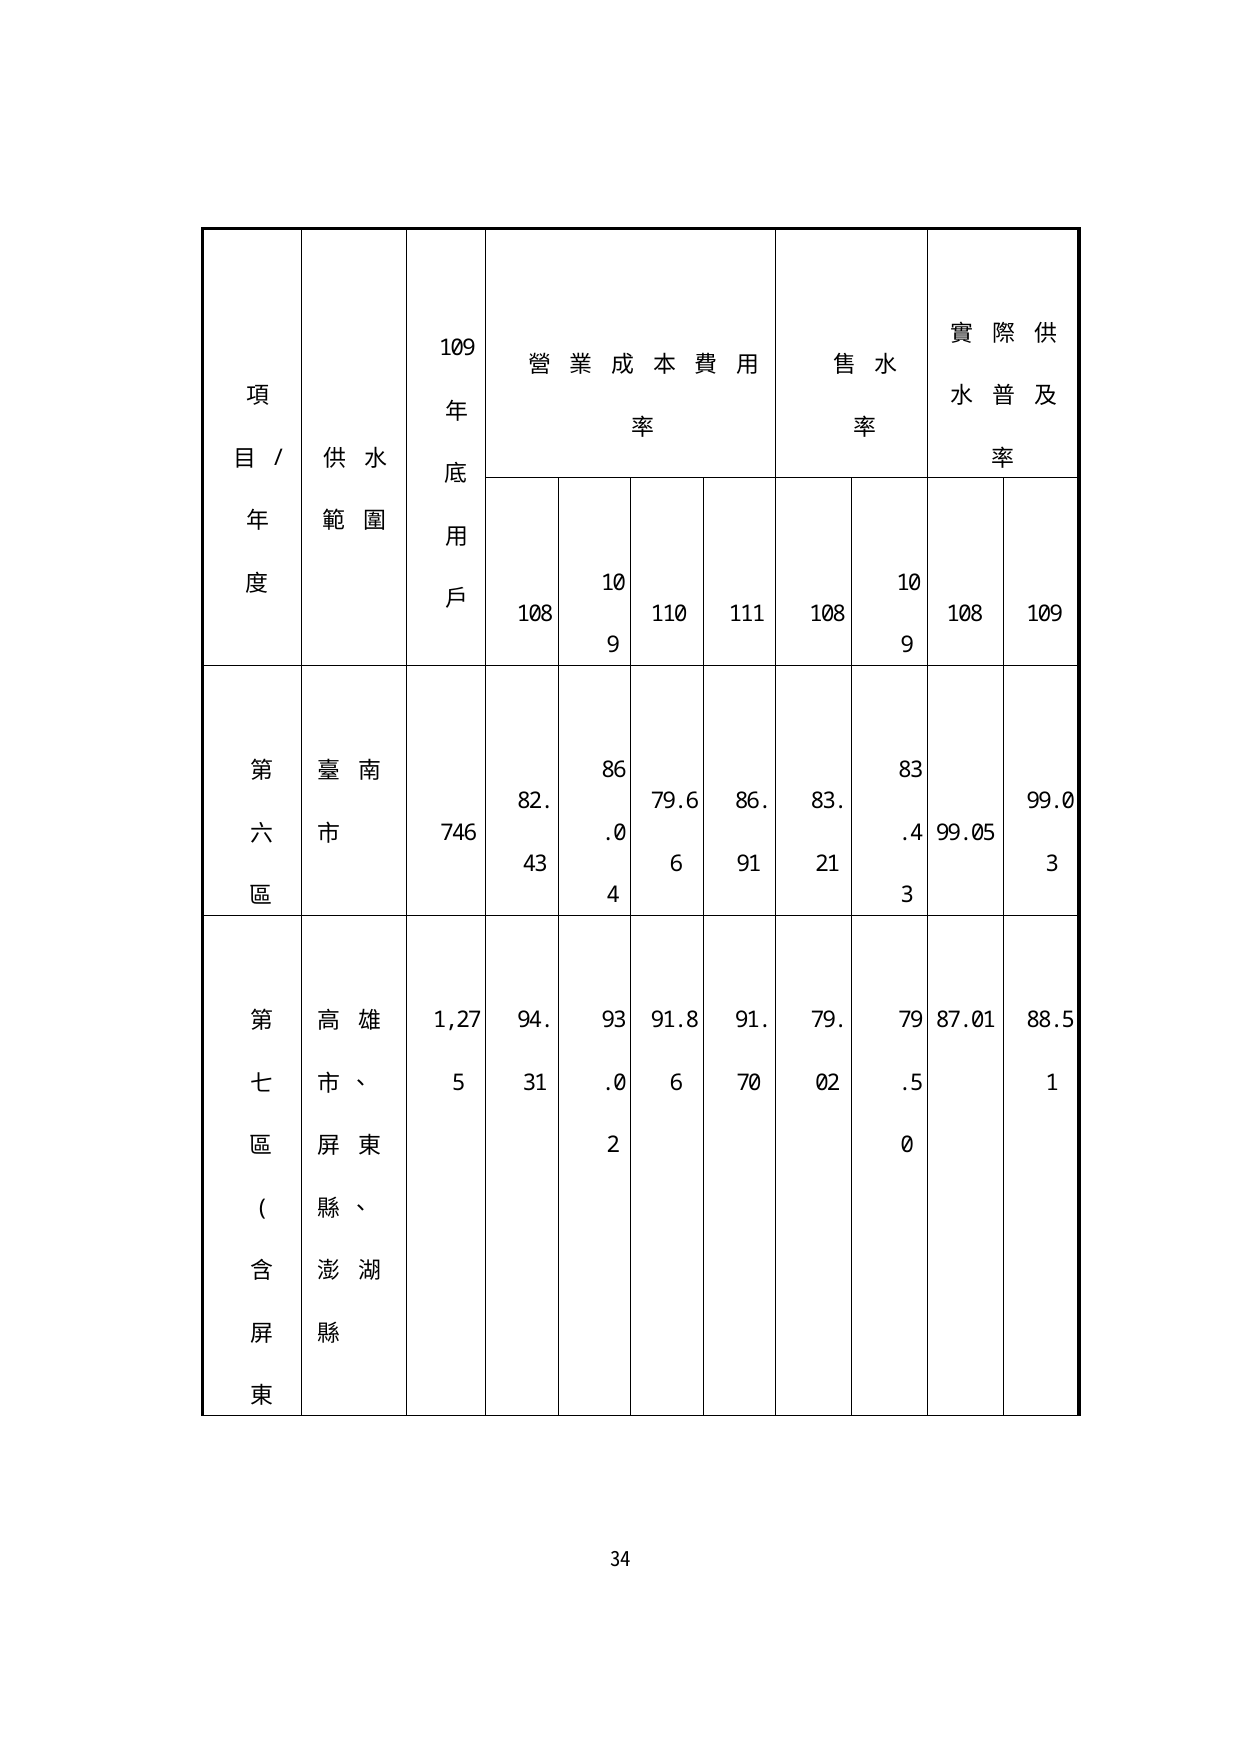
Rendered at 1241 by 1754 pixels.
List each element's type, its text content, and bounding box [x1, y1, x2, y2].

table_cell 86.04 [559, 666, 630, 915]
table_cell 83.43 [852, 666, 927, 915]
table_header 項目/年度 [204, 230, 301, 665]
table_header 109年底 用戶數 [407, 230, 485, 665]
table_cell 109 [852, 478, 927, 665]
table_cell 91.70 [704, 916, 775, 1415]
table_cell 746 [407, 666, 485, 915]
table_cell 88.51 [1004, 916, 1077, 1415]
table_cell 79.50 [852, 916, 927, 1415]
table_cell 臺南市 [302, 666, 406, 915]
table_cell 第七區 (含屏東 [204, 916, 301, 1415]
table_cell 109 [1004, 478, 1077, 665]
table_cell 82.43 [486, 666, 558, 915]
table_cell 94.31 [486, 916, 558, 1415]
table_cell 87.01 [928, 916, 1003, 1415]
table_cell 99.05 [928, 666, 1003, 915]
table_cell 110 [631, 478, 703, 665]
table_cell 109 [559, 478, 630, 665]
table_cell 高雄市、屏東縣、澎湖縣 [302, 916, 406, 1415]
table_cell 86.91 [704, 666, 775, 915]
table_cell 91.86 [631, 916, 703, 1415]
table_cell 1,275 [407, 916, 485, 1415]
table_cell 99.03 [1004, 666, 1077, 915]
table_cell 83.21 [776, 666, 851, 915]
table_cell 108 [776, 478, 851, 665]
table_header 供水範圍 [302, 230, 406, 665]
table_header 營業成本費用率 [486, 230, 775, 477]
table_cell 111 [704, 478, 775, 665]
table_cell 108 [486, 478, 558, 665]
table_cell 79.66 [631, 666, 703, 915]
table_header 售水率 [776, 230, 927, 477]
table_cell 108 [928, 478, 1003, 665]
table_header 實際供水普及率 [928, 230, 1077, 477]
table_cell 79.02 [776, 916, 851, 1415]
table_cell 第六區 [204, 666, 301, 915]
table_cell 93.02 [559, 916, 630, 1415]
